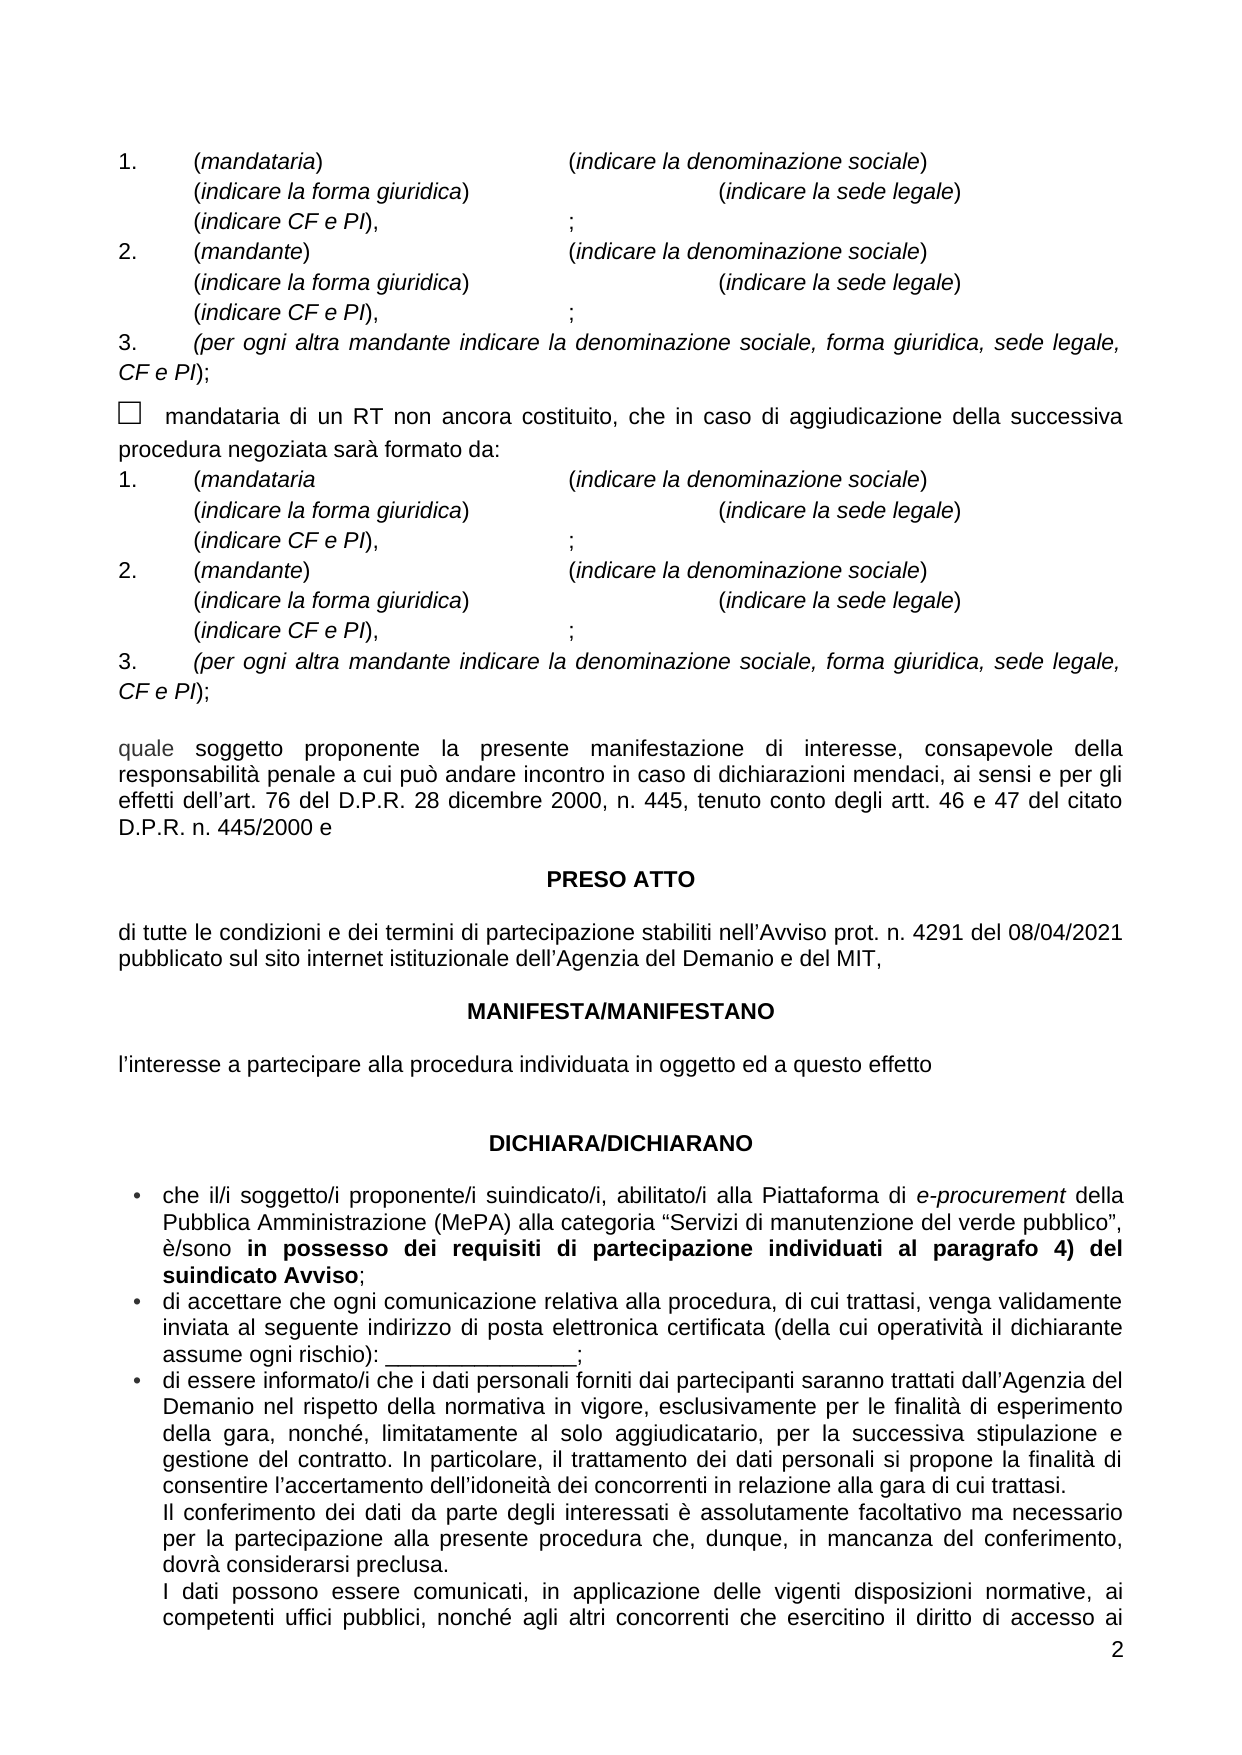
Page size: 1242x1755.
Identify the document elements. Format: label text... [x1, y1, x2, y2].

list (mandataria) (indicare la denominazione sociale) (indicare la forma giuridica) (indicare la sede legale) (indicare CF e PI), ; [118, 148, 1123, 234]
list (per ogni altra mandante indicare la denominazione sociale, forma giuridica, sede legale, CF e PI); [118, 648, 1123, 704]
list di essere informato/i che i dati personali forniti dai partecipanti saranno trattati dall’Agenzia del Demanio nel rispetto della normativa in vigore, esclusivamente per le finalità di esperimento della gara, nonché, limitatamente al solo aggiudicatario, per la successiva stipulazione e gestione del contratto. In particolare, il trattamento dei dati personali si propone la finalità di consentire l’accertamento dell’idoneità dei concorrenti in relazione alla gara di cui trattasi. [133, 1367, 1123, 1499]
text MANIFESTA/MANIFESTANO [118, 998, 1123, 1024]
text quale soggetto proponente la presente manifestazione di interesse, consapevole della responsabilità penale a cui può andare incontro in caso di dichiarazioni mendaci, ai sensi e per gli effetti dell’art. 76 del D.P.R. 28 dicembre 2000, n. 445, tenuto conto degli artt. 46 e 47 del citato D.P.R. n. 445/2000 e [118, 734, 1123, 840]
list che il/i soggetto/i proponente/i suindicato/i, abilitato/i alla Piattaforma di e-procurement della Pubblica Amministrazione (MePA) alla categoria “Servizi di manutenzione del verde pubblico”, è/sono in possesso dei requisiti di partecipazione individuati al paragrafo 4) del suindicato Avviso; [133, 1182, 1123, 1288]
text PRESO ATTO [118, 866, 1123, 893]
list (per ogni altra mandante indicare la denominazione sociale, forma giuridica, sede legale, CF e PI); [118, 329, 1123, 385]
text □ mandataria di un RT non ancora costituito, che in caso di aggiudicazione della successiva procedura negoziata sarà formato da: [118, 389, 1123, 463]
list di accettare che ogni comunicazione relativa alla procedura, di cui trattasi, venga validamente inviata al seguente indirizzo di posta elettronica certificata (della cui operatività il dichiarante assume ogni rischio): _______________; [133, 1288, 1123, 1367]
list (mandataria (indicare la denominazione sociale) (indicare la forma giuridica) (indicare la sede legale) (indicare CF e PI), ; [118, 466, 1123, 553]
text di tutte le condizioni e dei termini di partecipazione stabiliti nell’Avviso prot. n. 4291 del 08/04/2021 pubblicato sul sito internet istituzionale dell’Agenzia del Demanio e del MIT, [118, 919, 1123, 972]
text DICHIARA/DICHIARANO [118, 1130, 1123, 1156]
text l’interesse a partecipare alla procedura individuata in oggetto ed a questo effetto [118, 1051, 1123, 1077]
list (mandante) (indicare la denominazione sociale) (indicare la forma giuridica) (indicare la sede legale) (indicare CF e PI), ; [118, 238, 1123, 325]
text I dati possono essere comunicati, in applicazione delle vigenti disposizioni normative, ai competenti uffici pubblici, nonché agli altri concorrenti che esercitino il diritto di accesso ai [162, 1578, 1123, 1631]
list (mandante) (indicare la denominazione sociale) (indicare la forma giuridica) (indicare la sede legale) (indicare CF e PI), ; [118, 557, 1123, 644]
text Il conferimento dei dati da parte degli interessati è assolutamente facoltativo ma necessario per la partecipazione alla presente procedura che, dunque, in mancanza del conferimento, dovrà considerarsi preclusa. [162, 1499, 1123, 1578]
